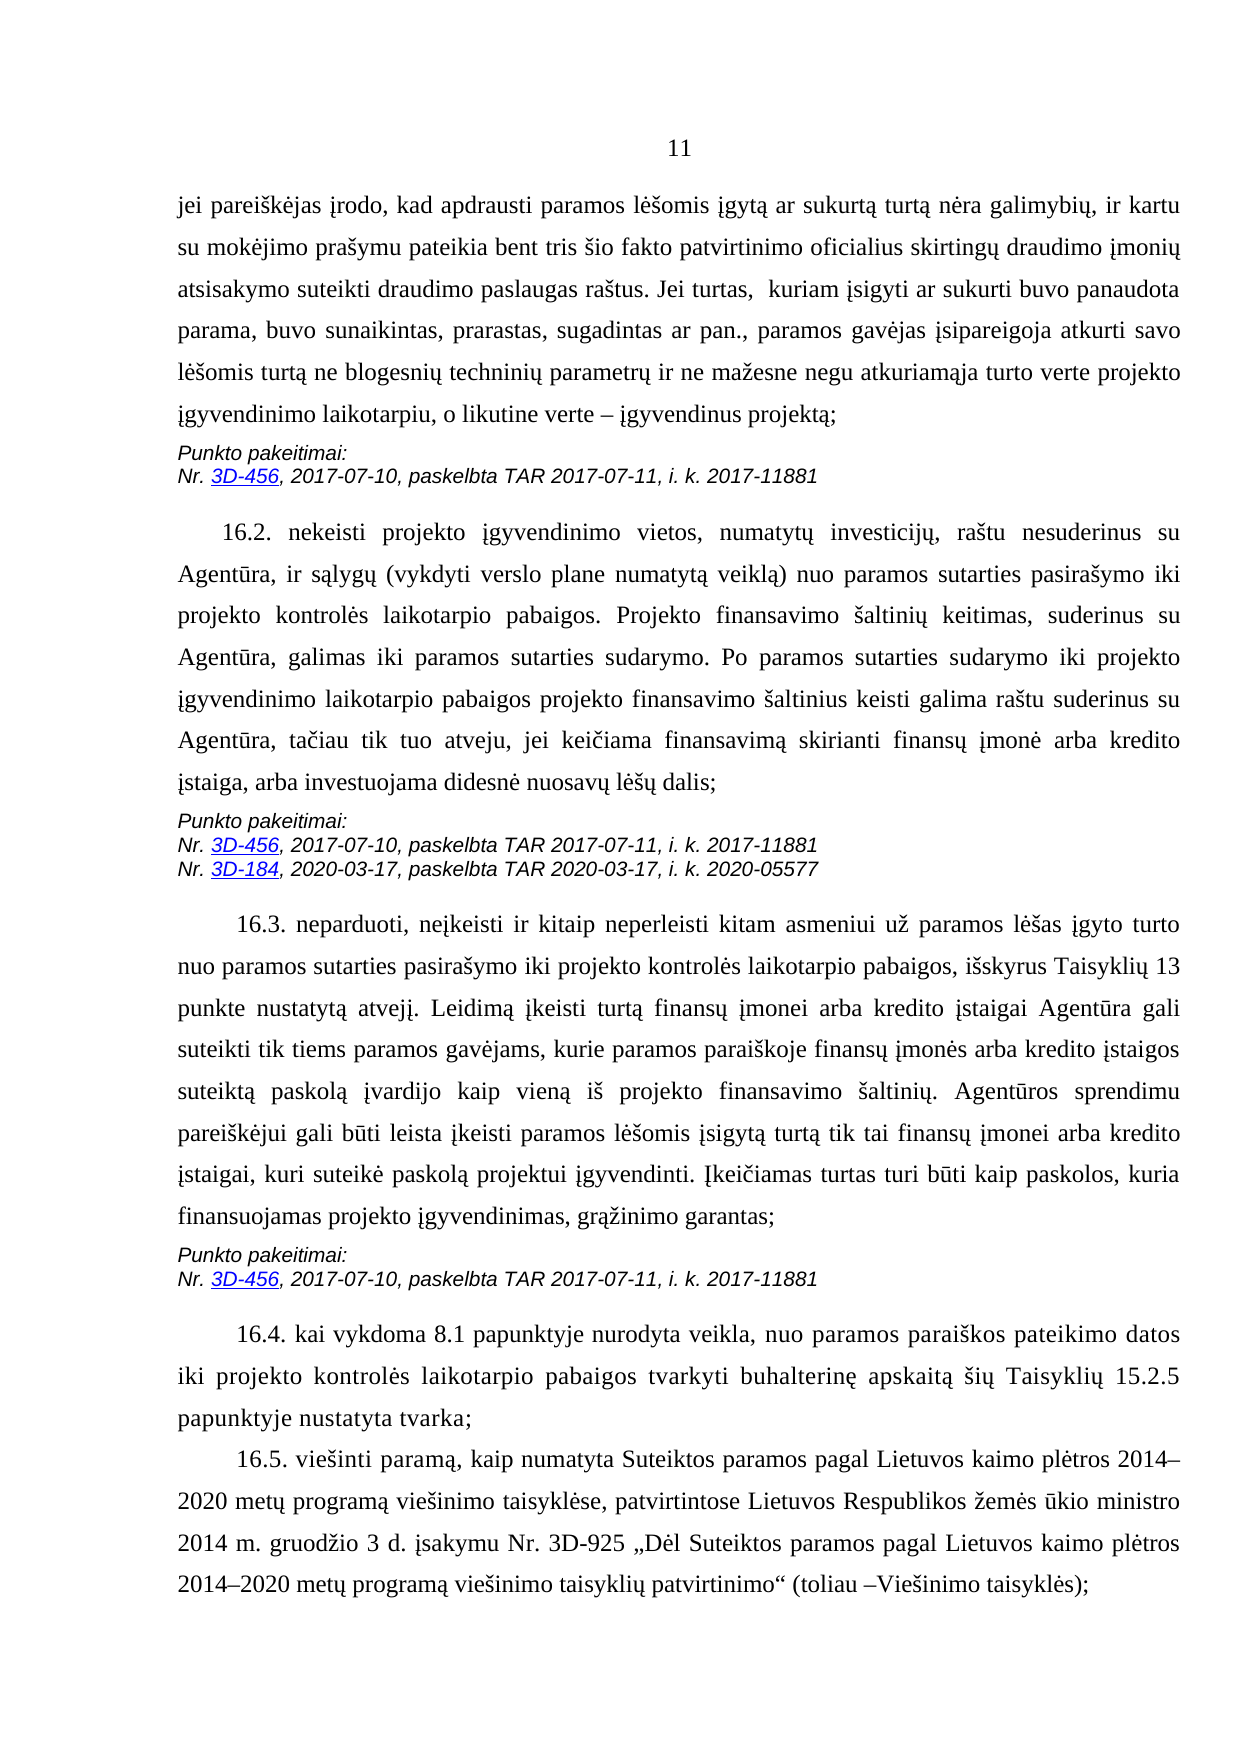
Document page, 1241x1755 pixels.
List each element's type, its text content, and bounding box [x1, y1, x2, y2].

text Nr. 3D-456, 2017-07-10, paskelbta TAR 2017-07-11, i. k. 2017-11881 [177, 1267, 1181, 1291]
text 16.2. nekeisti projekto įgyvendinimo vietos, numatytų investicijų, raštu nesuderinus su Agentūra, ir sąlygų (vykdyti verslo plane numatytą veiklą) nuo paramos sutarties pasirašymo iki projekto kontrolės laikotarpio pabaigos. Projekto finansavimo šaltinių keitimas, suderinus su Agentūra, galimas iki paramos sutarties sudarymo. Po paramos sutarties sudarymo iki projekto įgyvendinimo laikotarpio pabaigos projekto finansavimo šaltinius keisti galima raštu suderinus su Agentūra, tačiau tik tuo atveju, jei keičiama finansavimą skirianti finansų įmonė arba kredito įstaiga, arba investuojama didesnė nuosavų lėšų dalis; [177, 517, 1181, 796]
text 16.4. kai vykdoma 8.1 papunktyje nurodyta veikla, nuo paramos paraiškos pateikimo datos iki projekto kontrolės laikotarpio pabaigos tvarkyti buhalterinę apskaitą šių Taisyklių 15.2.5 papunktyje nustatyta tvarka; [177, 1319, 1181, 1431]
text Punkto pakeitimai: [177, 440, 1181, 464]
text Nr. 3D-456, 2017-07-10, paskelbta TAR 2017-07-11, i. k. 2017-11881 [177, 464, 1181, 488]
text Punkto pakeitimai: [177, 1243, 1181, 1267]
text 16.3. neparduoti, neįkeisti ir kitaip neperleisti kitam asmeniui už paramos lėšas įgyto turto nuo paramos sutarties pasirašymo iki projekto kontrolės laikotarpio pabaigos, išskyrus Taisyklių 13 punkte nustatytą atvejį. Leidimą įkeisti turtą finansų įmonei arba kredito įstaigai Agentūra gali suteikti tik tiems paramos gavėjams, kurie paramos paraiškoje finansų įmonės arba kredito įstaigos suteiktą paskolą įvardijo kaip vieną iš projekto finansavimo šaltinių. Agentūros sprendimu pareiškėjui gali būti leista įkeisti paramos lėšomis įsigytą turtą tik tai finansų įmonei arba kredito įstaigai, kuri suteikė paskolą projektui įgyvendinti. Įkeičiamas turtas turi būti kaip paskolos, kuria finansuojamas projekto įgyvendinimas, grąžinimo garantas; [177, 909, 1181, 1230]
text jei pareiškėjas įrodo, kad apdrausti paramos lėšomis įgytą ar sukurtą turtą nėra galimybių, ir kartu su mokėjimo prašymu pateikia bent tris šio fakto patvirtinimo oficialius skirtingų draudimo įmonių atsisakymo suteikti draudimo paslaugas raštus. Jei turtas, kuriam įsigyti ar sukurti buvo panaudota parama, buvo sunaikintas, prarastas, sugadintas ar pan., paramos gavėjas įsipareigoja atkurti savo lėšomis turtą ne blogesnių techninių parametrų ir ne mažesne negu atkuriamąja turto verte projekto įgyvendinimo laikotarpiu, o likutine verte – įgyvendinus projektą; [177, 190, 1181, 427]
text Nr. 3D-184, 2020-03-17, paskelbta TAR 2020-03-17, i. k. 2020-05577 [177, 857, 1181, 881]
text Punkto pakeitimai: [177, 809, 1181, 833]
text 16.5. viešinti paramą, kaip numatyta Suteiktos paramos pagal Lietuvos kaimo plėtros 2014–2020 metų programą viešinimo taisyklėse, patvirtintose Lietuvos Respublikos žemės ūkio ministro 2014 m. gruodžio 3 d. įsakymu Nr. 3D-925 „Dėl Suteiktos paramos pagal Lietuvos kaimo plėtros 2014–2020 metų programą viešinimo taisyklių patvirtinimo“ (toliau –Viešinimo taisyklės); [177, 1444, 1181, 1598]
text Nr. 3D-456, 2017-07-10, paskelbta TAR 2017-07-11, i. k. 2017-11881 [177, 833, 1181, 857]
